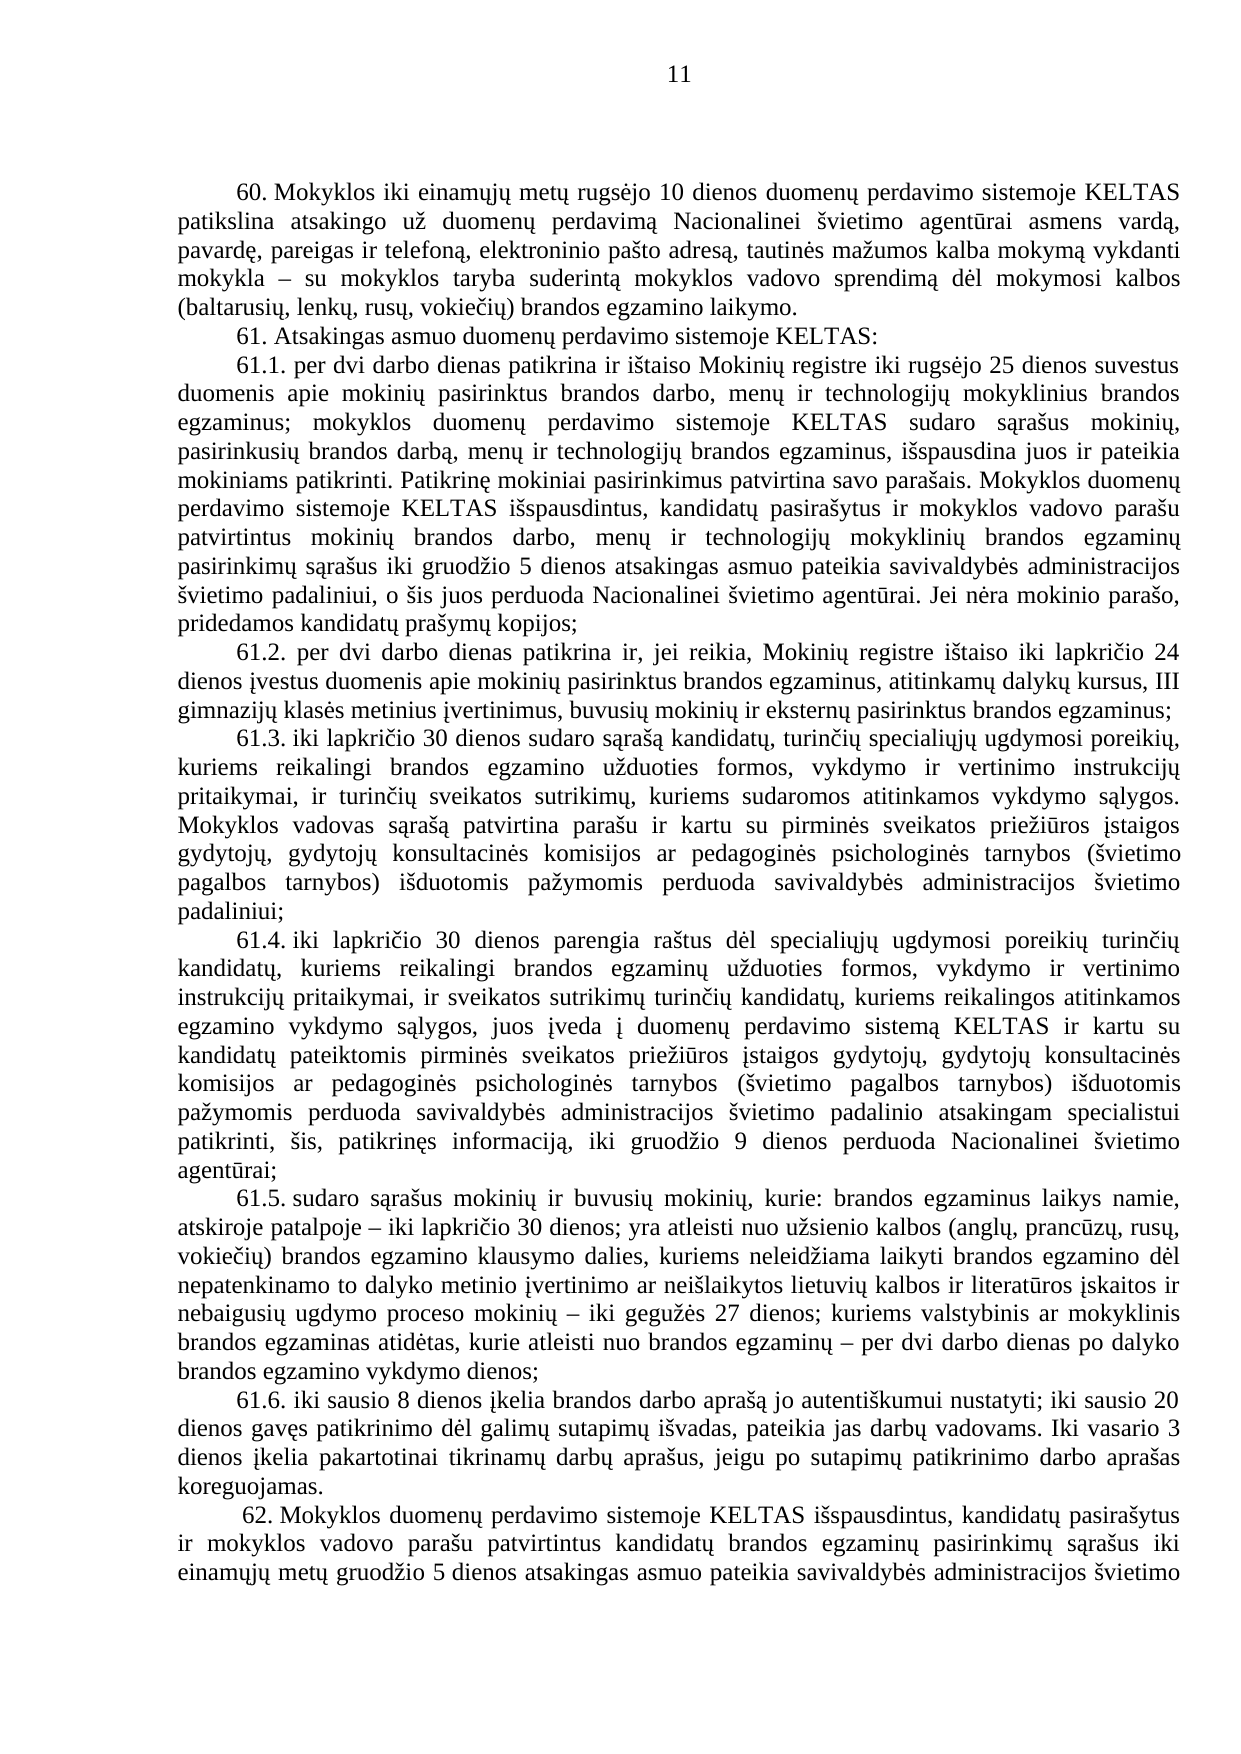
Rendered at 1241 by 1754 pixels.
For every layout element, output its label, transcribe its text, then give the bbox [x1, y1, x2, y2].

text 61.1. per dvi darbo dienas patikrina ir ištaiso Mokinių registre iki rugsėjo 25 dienos suvestus duomenis apie mokinių pasirinktus brandos darbo, menų ir technologijų mokyklinius brandos egzaminus; mokyklos duomenų perdavimo sistemoje KELTAS sudaro sąrašus mokinių, pasirinkusių brandos darbą, menų ir technologijų brandos egzaminus, išspausdina juos ir pateikia mokiniams patikrinti. Patikrinę mokiniai pasirinkimus patvirtina savo parašais. Mokyklos duomenų perdavimo sistemoje KELTAS išspausdintus, kandidatų pasirašytus ir mokyklos vadovo parašu patvirtintus mokinių brandos darbo, menų ir technologijų mokyklinių brandos egzaminų pasirinkimų sąrašus iki gruodžio 5 dienos atsakingas asmuo pateikia savivaldybės administracijos švietimo padaliniui, o šis juos perduoda Nacionalinei švietimo agentūrai. Jei nėra mokinio parašo, pridedamos kandidatų prašymų kopijos; [177, 350, 1181, 637]
text 61.5. sudaro sąrašus mokinių ir buvusių mokinių, kurie: brandos egzaminus laikys namie, atskiroje patalpoje – iki lapkričio 30 dienos; yra atleisti nuo užsienio kalbos (anglų, prancūzų, rusų, vokiečių) brandos egzamino klausymo dalies, kuriems neleidžiama laikyti brandos egzamino dėl nepatenkinamo to dalyko metinio įvertinimo ar neišlaikytos lietuvių kalbos ir literatūros įskaitos ir nebaigusių ugdymo proceso mokinių – iki gegužės 27 dienos; kuriems valstybinis ar mokyklinis brandos egzaminas atidėtas, kurie atleisti nuo brandos egzaminų – per dvi darbo dienas po dalyko brandos egzamino vykdymo dienos; [177, 1183, 1181, 1385]
text 61.3. iki lapkričio 30 dienos sudaro sąrašą kandidatų, turinčių specialiųjų ugdymosi poreikių, kuriems reikalingi brandos egzamino užduoties formos, vykdymo ir vertinimo instrukcijų pritaikymai, ir turinčių sveikatos sutrikimų, kuriems sudaromos atitinkamos vykdymo sąlygos. Mokyklos vadovas sąrašą patvirtina parašu ir kartu su pirminės sveikatos priežiūros įstaigos gydytojų, gydytojų konsultacinės komisijos ar pedagoginės psichologinės tarnybos (švietimo pagalbos tarnybos) išduotomis pažymomis perduoda savivaldybės administracijos švietimo padaliniui; [177, 723, 1181, 925]
text 61. Atsakingas asmuo duomenų perdavimo sistemoje KELTAS: [177, 321, 1181, 350]
text 61.6. iki sausio 8 dienos įkelia brandos darbo aprašą jo autentiškumui nustatyti; iki sausio 20 dienos gavęs patikrinimo dėl galimų sutapimų išvadas, pateikia jas darbų vadovams. Iki vasario 3 dienos įkelia pakartotinai tikrinamų darbų aprašus, jeigu po sutapimų patikrinimo darbo aprašas koreguojamas. [177, 1385, 1181, 1500]
text 61.2. per dvi darbo dienas patikrina ir, jei reikia, Mokinių registre ištaiso iki lapkričio 24 dienos įvestus duomenis apie mokinių pasirinktus brandos egzaminus, atitinkamų dalykų kursus, III gimnazijų klasės metinius įvertinimus, buvusių mokinių ir eksternų pasirinktus brandos egzaminus; [177, 637, 1181, 723]
text 61.4. iki lapkričio 30 dienos parengia raštus dėl specialiųjų ugdymosi poreikių turinčių kandidatų, kuriems reikalingi brandos egzaminų užduoties formos, vykdymo ir vertinimo instrukcijų pritaikymai, ir sveikatos sutrikimų turinčių kandidatų, kuriems reikalingos atitinkamos egzamino vykdymo sąlygos, juos įveda į duomenų perdavimo sistemą KELTAS ir kartu su kandidatų pateiktomis pirminės sveikatos priežiūros įstaigos gydytojų, gydytojų konsultacinės komisijos ar pedagoginės psichologinės tarnybos (švietimo pagalbos tarnybos) išduotomis pažymomis perduoda savivaldybės administracijos švietimo padalinio atsakingam specialistui patikrinti, šis, patikrinęs informaciją, iki gruodžio 9 dienos perduoda Nacionalinei švietimo agentūrai; [177, 925, 1181, 1183]
text 60. Mokyklos iki einamųjų metų rugsėjo 10 dienos duomenų perdavimo sistemoje KELTAS patikslina atsakingo už duomenų perdavimą Nacionalinei švietimo agentūrai asmens vardą, pavardę, pareigas ir telefoną, elektroninio pašto adresą, tautinės mažumos kalba mokymą vykdanti mokykla – su mokyklos taryba suderintą mokyklos vadovo sprendimą dėl mokymosi kalbos (baltarusių, lenkų, rusų, vokiečių) brandos egzamino laikymo. [177, 177, 1181, 321]
text 62. Mokyklos duomenų perdavimo sistemoje KELTAS išspausdintus, kandidatų pasirašytus ir mokyklos vadovo parašu patvirtintus kandidatų brandos egzaminų pasirinkimų sąrašus iki einamųjų metų gruodžio 5 dienos atsakingas asmuo pateikia savivaldybės administracijos švietimo [177, 1500, 1181, 1586]
